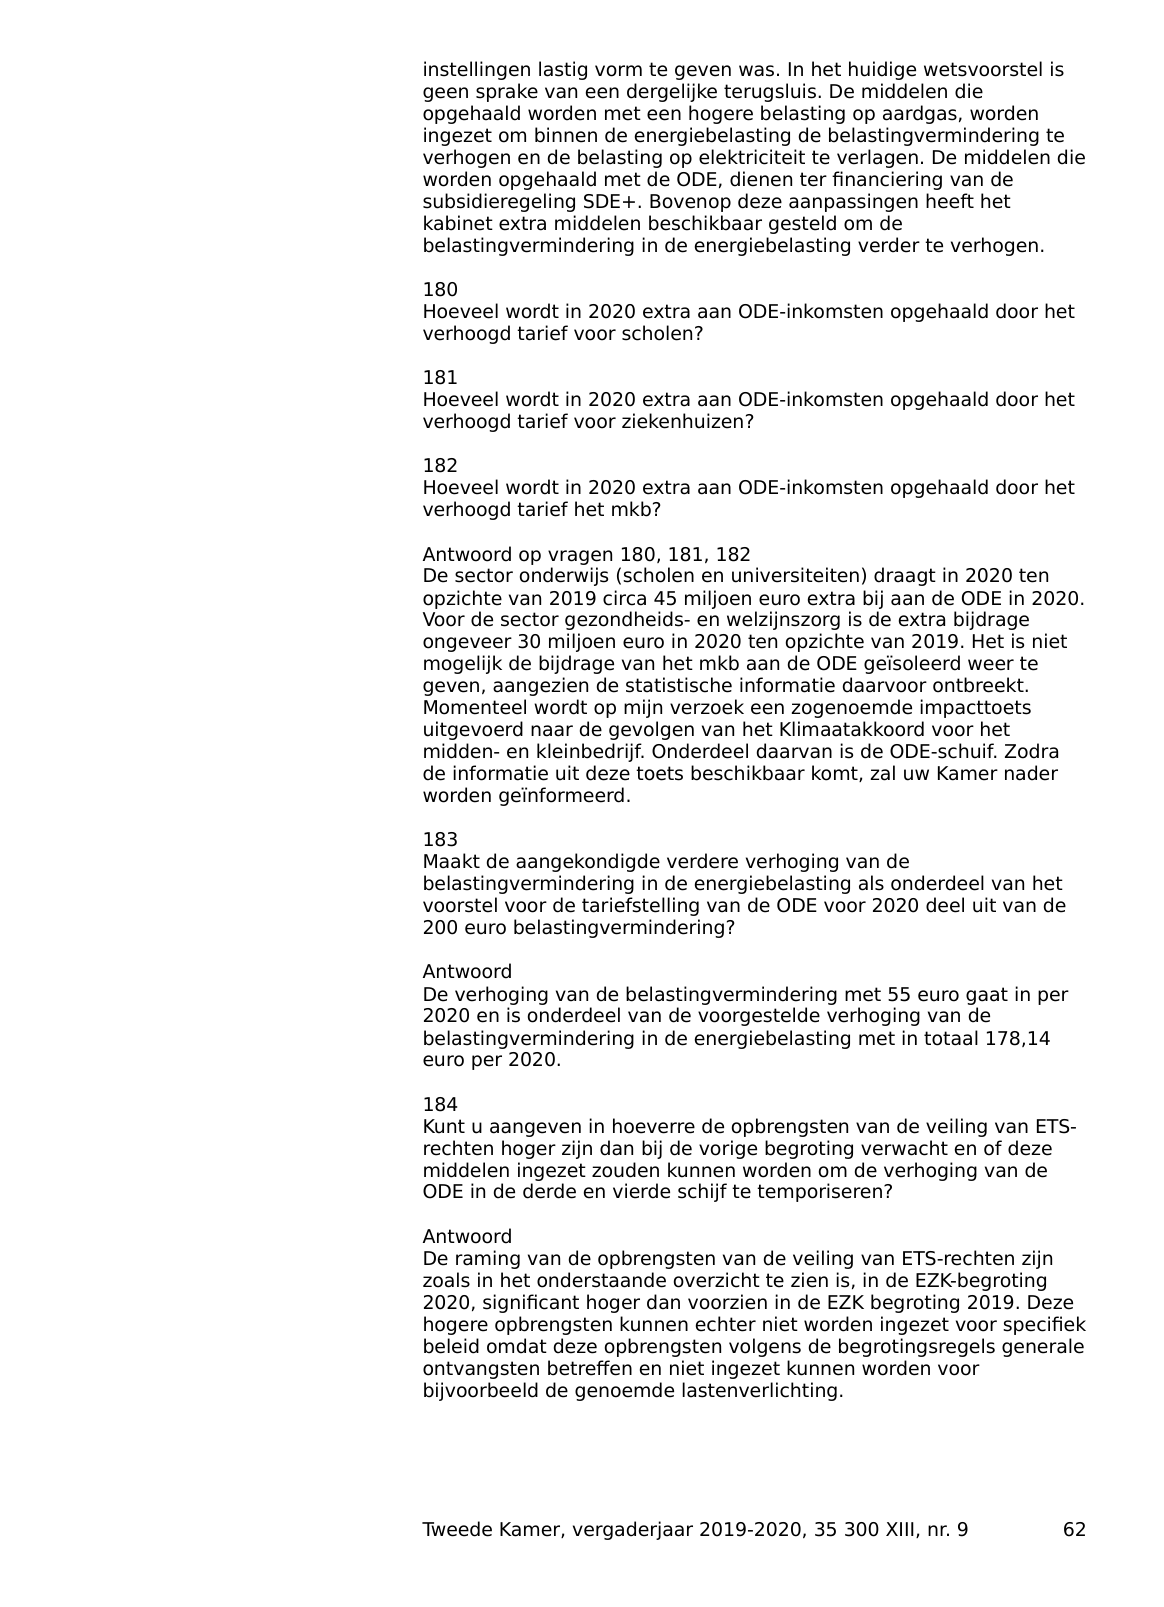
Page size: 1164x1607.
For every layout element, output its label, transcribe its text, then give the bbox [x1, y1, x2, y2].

text Hoeveel wordt in 2020 extra aan ODE-inkomsten opgehaald door het verhoogd tarief het mkb? [422, 477, 1087, 521]
text 183 [422, 829, 1087, 851]
text Antwoord [422, 961, 1087, 983]
text Kunt u aangeven in hoeverre de opbrengsten van de veiling van ETS-rechten hoger zijn dan bij de vorige begroting verwacht en of deze middelen ingezet zouden kunnen worden om de verhoging van de ODE in de derde en vierde schijf te temporiseren? [422, 1116, 1087, 1203]
text De raming van de opbrengsten van de veiling van ETS-rechten zijn zoals in het onderstaande overzicht te zien is, in de EZK-begroting 2020, significant hoger dan voorzien in de EZK begroting 2019. Deze hogere opbrengsten kunnen echter niet worden ingezet voor specifiek beleid omdat deze opbrengsten volgens de begrotingsregels generale ontvangsten betreffen en niet ingezet kunnen worden voor bijvoorbeeld de genoemde lastenverlichting. [422, 1248, 1087, 1401]
text 181 [422, 367, 1087, 389]
text Antwoord op vragen 180, 181, 182 [422, 543, 1087, 565]
text instellingen lastig vorm te geven was. In het huidige wetsvoorstel is geen sprake van een dergelijke terugsluis. De middelen die opgehaald worden met een hogere belasting op aardgas, worden ingezet om binnen de energiebelasting de belastingvermindering te verhogen en de belasting op elektriciteit te verlagen. De middelen die worden opgehaald met de ODE, dienen ter financiering van de subsidieregeling SDE+. Bovenop deze aanpassingen heeft het kabinet extra middelen beschikbaar gesteld om de belastingvermindering in de energiebelasting verder te verhogen. [422, 59, 1087, 257]
text 180 [422, 279, 1087, 301]
text Hoeveel wordt in 2020 extra aan ODE-inkomsten opgehaald door het verhoogd tarief voor ziekenhuizen? [422, 389, 1087, 433]
text Maakt de aangekondigde verdere verhoging van de belastingvermindering in de energiebelasting als onderdeel van het voorstel voor de tariefstelling van de ODE voor 2020 deel uit van de 200 euro belastingvermindering? [422, 851, 1087, 939]
text De sector onderwijs (scholen en universiteiten) draagt in 2020 ten opzichte van 2019 circa 45 miljoen euro extra bij aan de ODE in 2020. Voor de sector gezondheids- en welzijnszorg is de extra bijdrage ongeveer 30 miljoen euro in 2020 ten opzichte van 2019. Het is niet mogelijk de bijdrage van het mkb aan de ODE geïsoleerd weer te geven, aangezien de statistische informatie daarvoor ontbreekt. Momenteel wordt op mijn verzoek een zogenoemde impacttoets uitgevoerd naar de gevolgen van het Klimaatakkoord voor het midden- en kleinbedrijf. Onderdeel daarvan is de ODE-schuif. Zodra de informatie uit deze toets beschikbaar komt, zal uw Kamer nader worden geïnformeerd. [422, 565, 1087, 807]
text Hoeveel wordt in 2020 extra aan ODE-inkomsten opgehaald door het verhoogd tarief voor scholen? [422, 301, 1087, 345]
text 182 [422, 455, 1087, 477]
text 184 [422, 1093, 1087, 1116]
text Antwoord [422, 1226, 1087, 1248]
text De verhoging van de belastingvermindering met 55 euro gaat in per 2020 en is onderdeel van de voorgestelde verhoging van de belastingvermindering in de energiebelasting met in totaal 178,14 euro per 2020. [422, 983, 1087, 1071]
